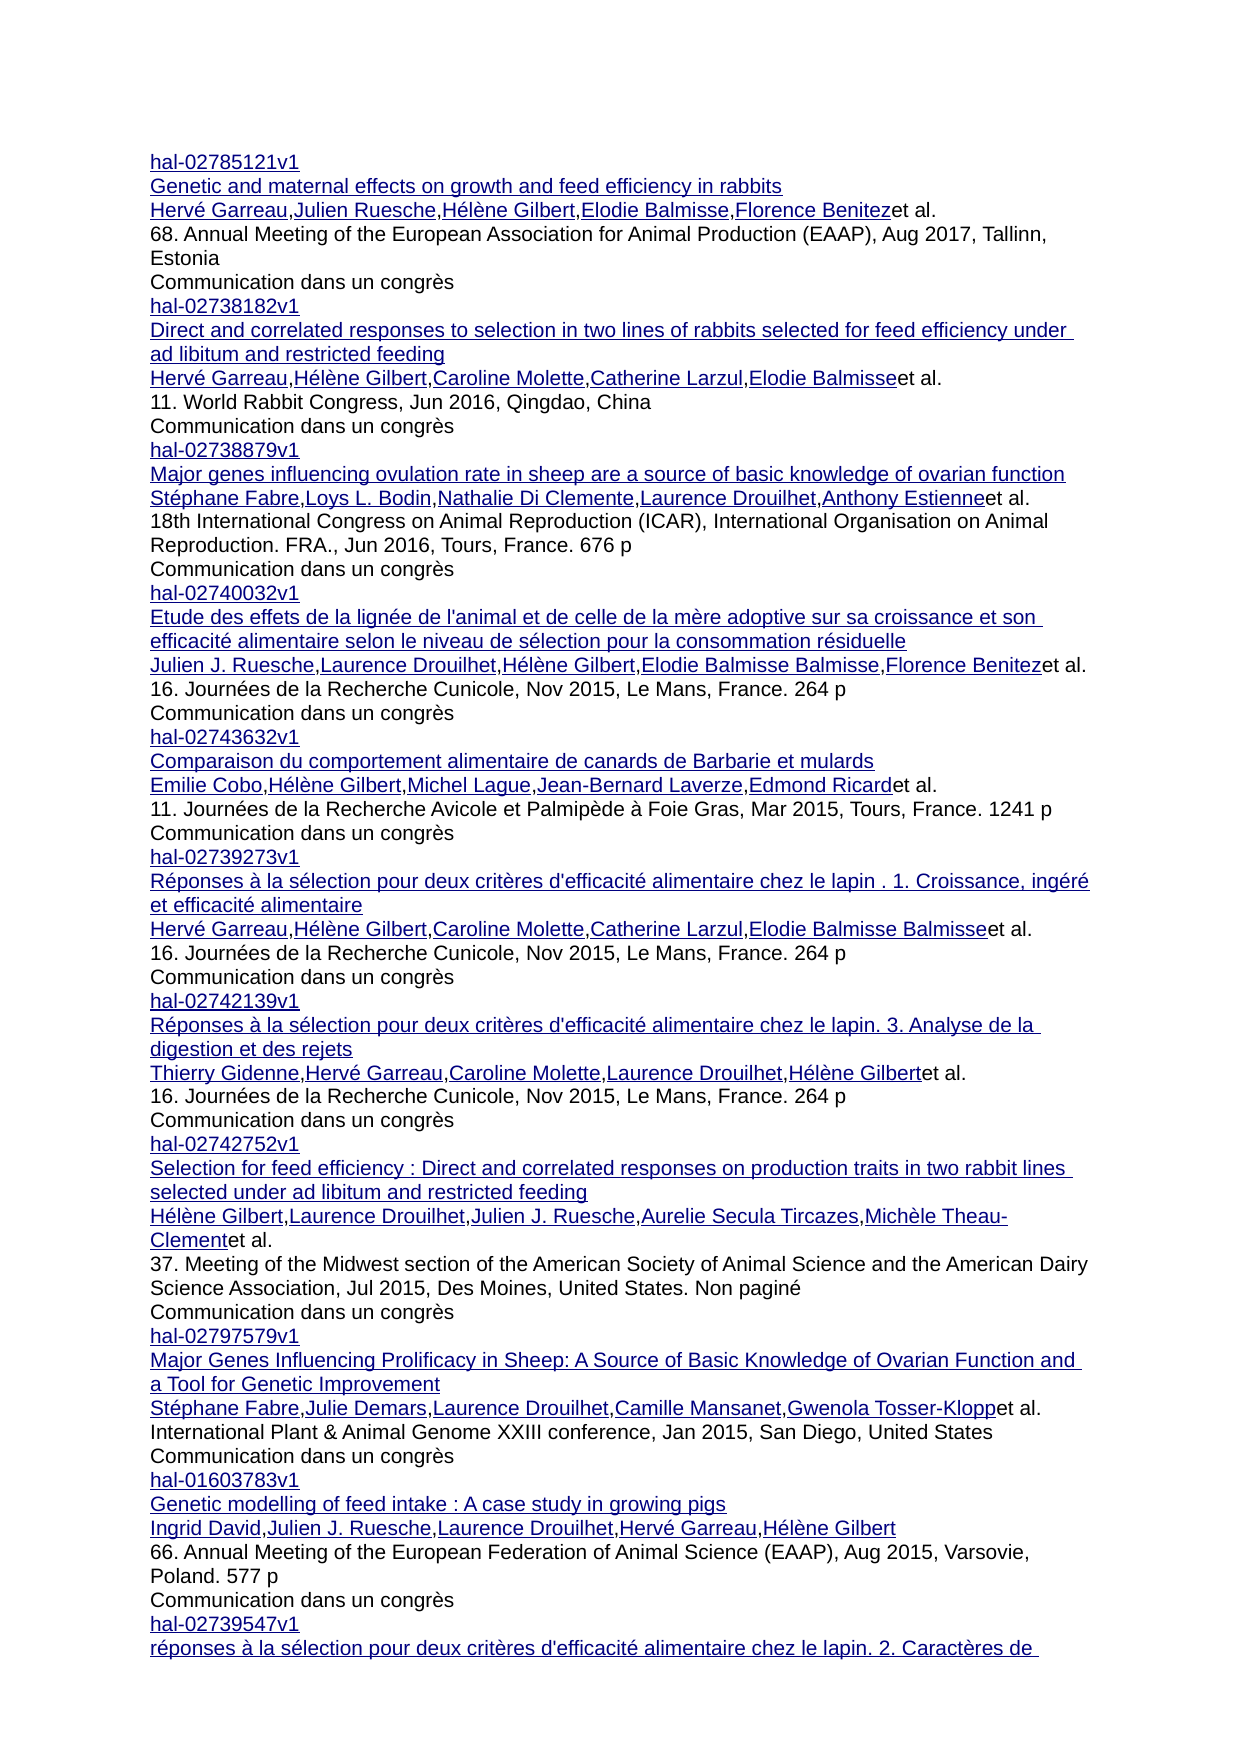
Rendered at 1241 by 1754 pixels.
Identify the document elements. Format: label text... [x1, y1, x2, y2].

table_cell Genetic and maternal effects on growth and feed efficiency in rabbits Hervé Garreau,Julien Ruesche,Hélène Gilbert,Elodie Balmisse,Florence Benitezet al. 68. Annual Meeting of the European Association for Animal Production (EAAP), Aug 2017, Tallinn, Estonia Communication dans un congrès hal-02738182v1 [150, 174, 1090, 318]
table_cell réponses à la sélection pour deux critères d'efficacité alimentaire chez le lapin. 2. Caractères de [150, 1635, 1090, 1659]
table_cell Etude des effets de la lignée de l'animal et de celle de la mère adoptive sur sa croissance et son efficacité alimentaire selon le niveau de sélection pour la consommation résiduelle Julien J. Ruesche,Laurence Drouilhet,Hélène Gilbert,Elodie Balmisse Balmisse,Florence Benitezet al. 16. Journées de la Recherche Cunicole, Nov 2015, Le Mans, France. 264 p Communication dans un congrès hal-02743632v1 [150, 605, 1090, 749]
table_cell Major Genes Influencing Prolificacy in Sheep: A Source of Basic Knowledge of Ovarian Function and a Tool for Genetic Improvement Stéphane Fabre,Julie Demars,Laurence Drouilhet,Camille Mansanet,Gwenola Tosser-Kloppet al. International Plant & Animal Genome XXIII conference, Jan 2015, San Diego, United States Communication dans un congrès hal-01603783v1 [150, 1348, 1090, 1492]
table_cell Major genes influencing ovulation rate in sheep are a source of basic knowledge of ovarian function Stéphane Fabre,Loys L. Bodin,Nathalie Di Clemente,Laurence Drouilhet,Anthony Estienneet al. 18th International Congress on Animal Reproduction (ICAR), International Organisation on Animal Reproduction. FRA., Jun 2016, Tours, France. 676 p Communication dans un congrès hal-02740032v1 [150, 461, 1090, 605]
table_cell hal-02785121v1 [150, 150, 1090, 174]
table_cell Selection for feed efficiency : Direct and correlated responses on production traits in two rabbit lines selected under ad libitum and restricted feeding Hélène Gilbert,Laurence Drouilhet,Julien J. Ruesche,Aurelie Secula Tircazes,Michèle Theau-Clementet al. 37. Meeting of the Midwest section of the American Society of Animal Science and the American Dairy Science Association, Jul 2015, Des Moines, United States. Non paginé Communication dans un congrès hal-02797579v1 [150, 1156, 1090, 1348]
table_cell Genetic modelling of feed intake : A case study in growing pigs Ingrid David,Julien J. Ruesche,Laurence Drouilhet,Hervé Garreau,Hélène Gilbert 66. Annual Meeting of the European Federation of Animal Science (EAAP), Aug 2015, Varsovie, Poland. 577 p Communication dans un congrès hal-02739547v1 [150, 1492, 1090, 1635]
table_cell Direct and correlated responses to selection in two lines of rabbits selected for feed efficiency under ad libitum and restricted feeding Hervé Garreau,Hélène Gilbert,Caroline Molette,Catherine Larzul,Elodie Balmisseet al. 11. World Rabbit Congress, Jun 2016, Qingdao, China Communication dans un congrès hal-02738879v1 [150, 318, 1090, 461]
table_cell Réponses à la sélection pour deux critères d'efficacité alimentaire chez le lapin . 1. Croissance, ingéré [150, 869, 1090, 890]
table_cell Comparaison du comportement alimentaire de canards de Barbarie et mulards Emilie Cobo,Hélène Gilbert,Michel Lague,Jean-Bernard Laverze,Edmond Ricardet al. 11. Journées de la Recherche Avicole et Palmipède à Foie Gras, Mar 2015, Tours, France. 1241 p Communication dans un congrès hal-02739273v1 [150, 749, 1090, 869]
table_cell Réponses à la sélection pour deux critères d'efficacité alimentaire chez le lapin. 3. Analyse de la digestion et des rejets Thierry Gidenne,Hervé Garreau,Caroline Molette,Laurence Drouilhet,Hélène Gilbertet al. 16. Journées de la Recherche Cunicole, Nov 2015, Le Mans, France. 264 p Communication dans un congrès hal-02742752v1 [150, 1013, 1090, 1156]
table_cell et efficacité alimentaire Hervé Garreau,Hélène Gilbert,Caroline Molette,Catherine Larzul,Elodie Balmisse Balmisseet al. 16. Journées de la Recherche Cunicole, Nov 2015, Le Mans, France. 264 p Communication dans un congrès hal-02742139v1 [150, 891, 1090, 1012]
